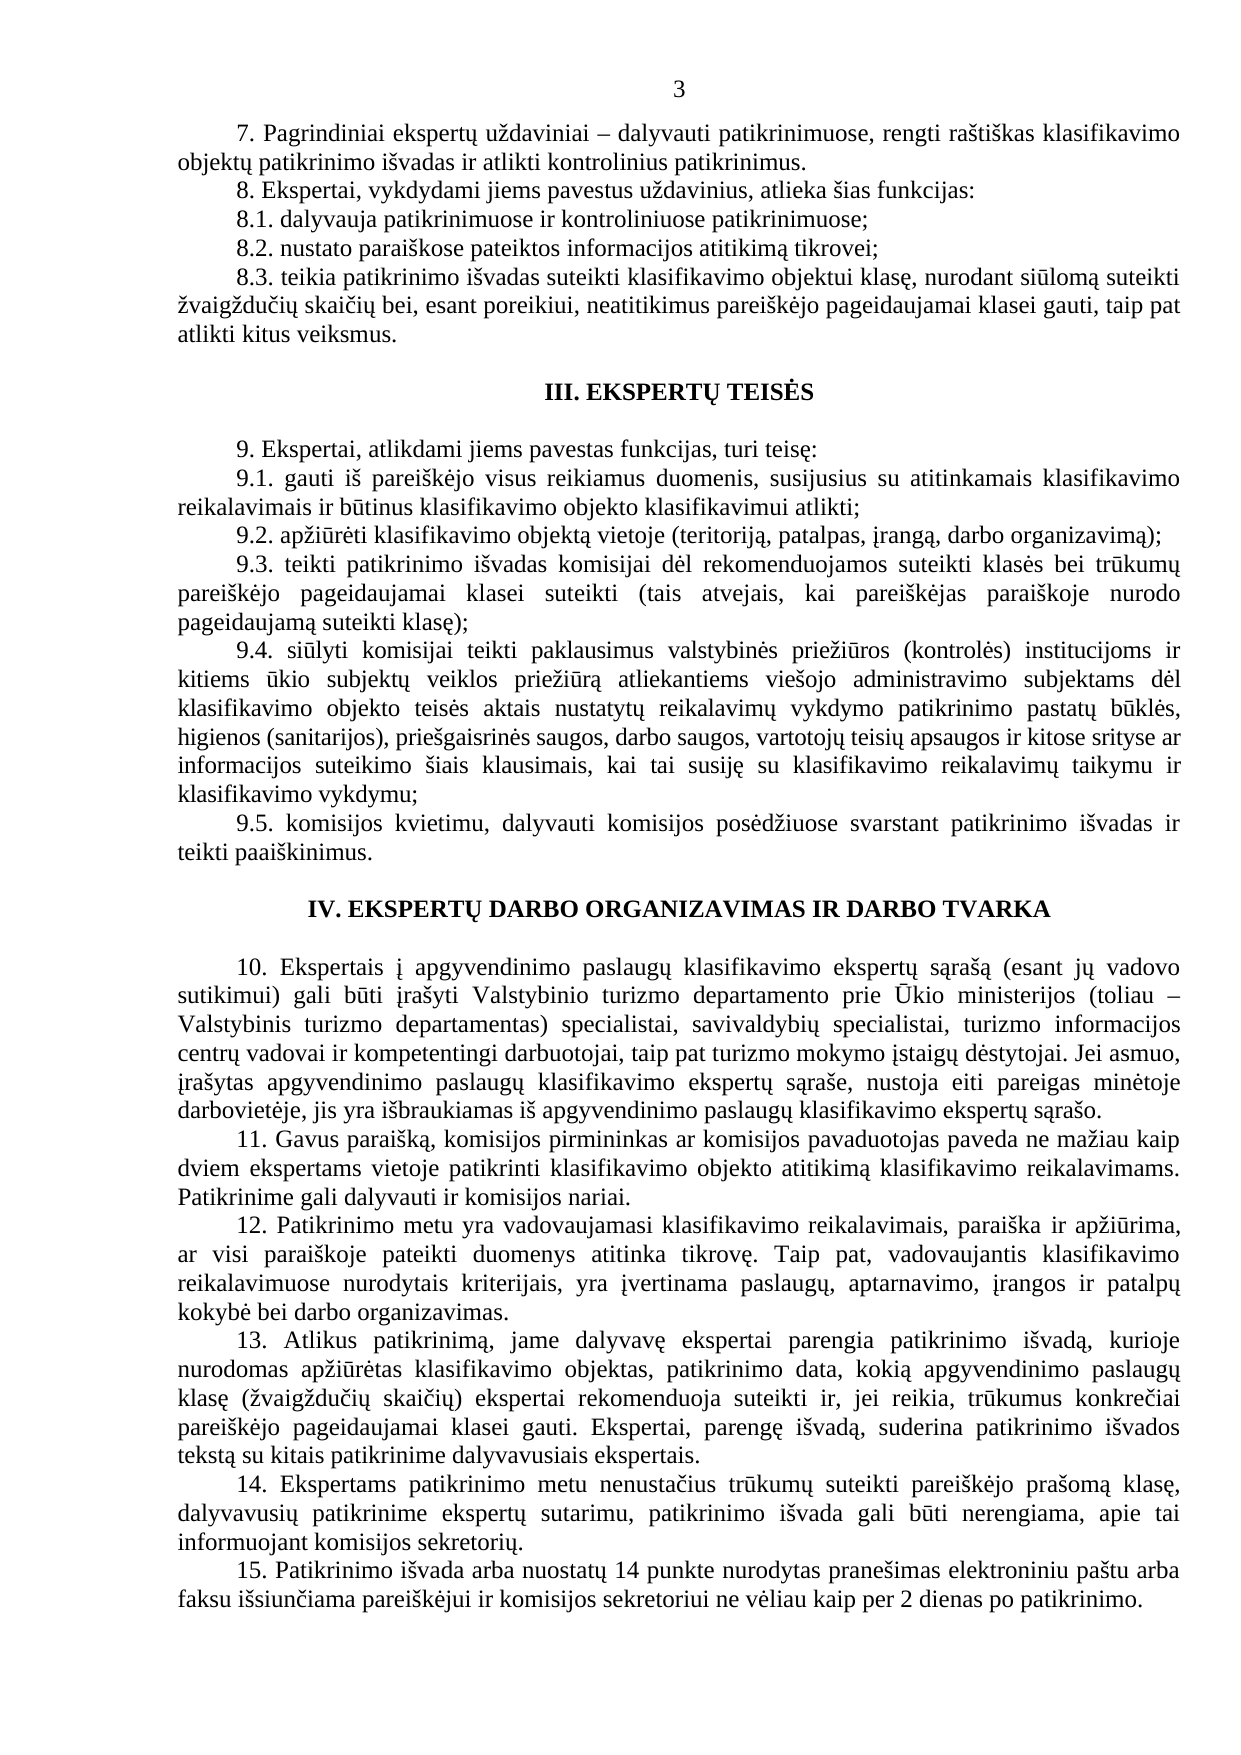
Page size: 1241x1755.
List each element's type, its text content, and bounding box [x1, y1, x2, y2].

text 8. Ekspertai, vykdydami jiems pavestus uždavinius, atlieka šias funkcijas: [177, 176, 1181, 204]
text 12. Patikrinimo metu yra vadovaujamasi klasifikavimo reikalavimais, paraiška ir apžiūrima, ar visi paraiškoje pateikti duomenys atitinka tikrovę. Taip pat, vadovaujantis klasifikavimo reikalavimuose nurodytais kriterijais, yra įvertinama paslaugų, aptarnavimo, įrangos ir patalpų kokybė bei darbo organizavimas. [177, 1211, 1181, 1326]
text 13. Atlikus patikrinimą, jame dalyvavę ekspertai parengia patikrinimo išvadą, kurioje nurodomas apžiūrėtas klasifikavimo objektas, patikrinimo data, kokią apgyvendinimo paslaugų klasę (žvaigždučių skaičių) ekspertai rekomenduoja suteikti ir, jei reikia, trūkumus konkrečiai pareiškėjo pageidaujamai klasei gauti. Ekspertai, parengę išvadą, suderina patikrinimo išvados tekstą su kitais patikrinime dalyvavusiais ekspertais. [177, 1326, 1181, 1469]
text 9. Ekspertai, atlikdami jiems pavestas funkcijas, turi teisę: [177, 434, 1181, 463]
text 15. Patikrinimo išvada arba nuostatų 14 punkte nurodytas pranešimas elektroniniu paštu arba faksu išsiunčiama pareiškėjui ir komisijos sekretoriui ne vėliau kaip per 2 dienas po patikrinimo. [177, 1556, 1181, 1613]
text 9.3. teikti patikrinimo išvadas komisijai dėl rekomenduojamos suteikti klasės bei trūkumų pareiškėjo pageidaujamai klasei suteikti (tais atvejais, kai pareiškėjas paraiškoje nurodo pageidaujamą suteikti klasę); [177, 549, 1181, 636]
text 11. Gavus paraišką, komisijos pirmininkas ar komisijos pavaduotojas paveda ne mažiau kaip dviem ekspertams vietoje patikrinti klasifikavimo objekto atitikimą klasifikavimo reikalavimams. Patikrinime gali dalyvauti ir komisijos nariai. [177, 1124, 1181, 1211]
text IV. EKSPERTŲ DARBO ORGANIZAVIMAS IR DARBO TVARKA [177, 894, 1181, 923]
text 8.1. dalyvauja patikrinimuose ir kontroliniuose patikrinimuose; [177, 204, 1181, 233]
text 8.2. nustato paraiškose pateiktos informacijos atitikimą tikrovei; [177, 233, 1181, 262]
text 14. Ekspertams patikrinimo metu nenustačius trūkumų suteikti pareiškėjo prašomą klasę, dalyvavusių patikrinime ekspertų sutarimu, patikrinimo išvada gali būti nerengiama, apie tai informuojant komisijos sekretorių. [177, 1469, 1181, 1556]
text 8.3. teikia patikrinimo išvadas suteikti klasifikavimo objektui klasę, nurodant siūlomą suteikti žvaigždučių skaičių bei, esant poreikiui, neatitikimus pareiškėjo pageidaujamai klasei gauti, taip pat atlikti kitus veiksmus. [177, 262, 1181, 348]
text 9.5. komisijos kvietimu, dalyvauti komisijos posėdžiuose svarstant patikrinimo išvadas ir teikti paaiškinimus. [177, 808, 1181, 866]
text 7. Pagrindiniai ekspertų uždaviniai – dalyvauti patikrinimuose, rengti raštiškas klasifikavimo objektų patikrinimo išvadas ir atlikti kontrolinius patikrinimus. [177, 118, 1181, 176]
text 9.2. apžiūrėti klasifikavimo objektą vietoje (teritoriją, patalpas, įrangą, darbo organizavimą); [177, 521, 1181, 549]
text 9.1. gauti iš pareiškėjo visus reikiamus duomenis, susijusius su atitinkamais klasifikavimo reikalavimais ir būtinus klasifikavimo objekto klasifikavimui atlikti; [177, 463, 1181, 521]
text 9.4. siūlyti komisijai teikti paklausimus valstybinės priežiūros (kontrolės) institucijoms ir kitiems ūkio subjektų veiklos priežiūrą atliekantiems viešojo administravimo subjektams dėl klasifikavimo objekto teisės aktais nustatytų reikalavimų vykdymo patikrinimo pastatų būklės, higienos (sanitarijos), priešgaisrinės saugos, darbo saugos, vartotojų teisių apsaugos ir kitose srityse ar informacijos suteikimo šiais klausimais, kai tai susiję su klasifikavimo reikalavimų taikymu ir klasifikavimo vykdymu; [177, 636, 1181, 808]
text III. EKSPERTŲ TEISĖS [177, 377, 1181, 406]
text 10. Ekspertais į apgyvendinimo paslaugų klasifikavimo ekspertų sąrašą (esant jų vadovo sutikimui) gali būti įrašyti Valstybinio turizmo departamento prie Ūkio ministerijos (toliau – Valstybinis turizmo departamentas) specialistai, savivaldybių specialistai, turizmo informacijos centrų vadovai ir kompetentingi darbuotojai, taip pat turizmo mokymo įstaigų dėstytojai. Jei asmuo, įrašytas apgyvendinimo paslaugų klasifikavimo ekspertų sąraše, nustoja eiti pareigas minėtoje darbovietėje, jis yra išbraukiamas iš apgyvendinimo paslaugų klasifikavimo ekspertų sąrašo. [177, 952, 1181, 1124]
